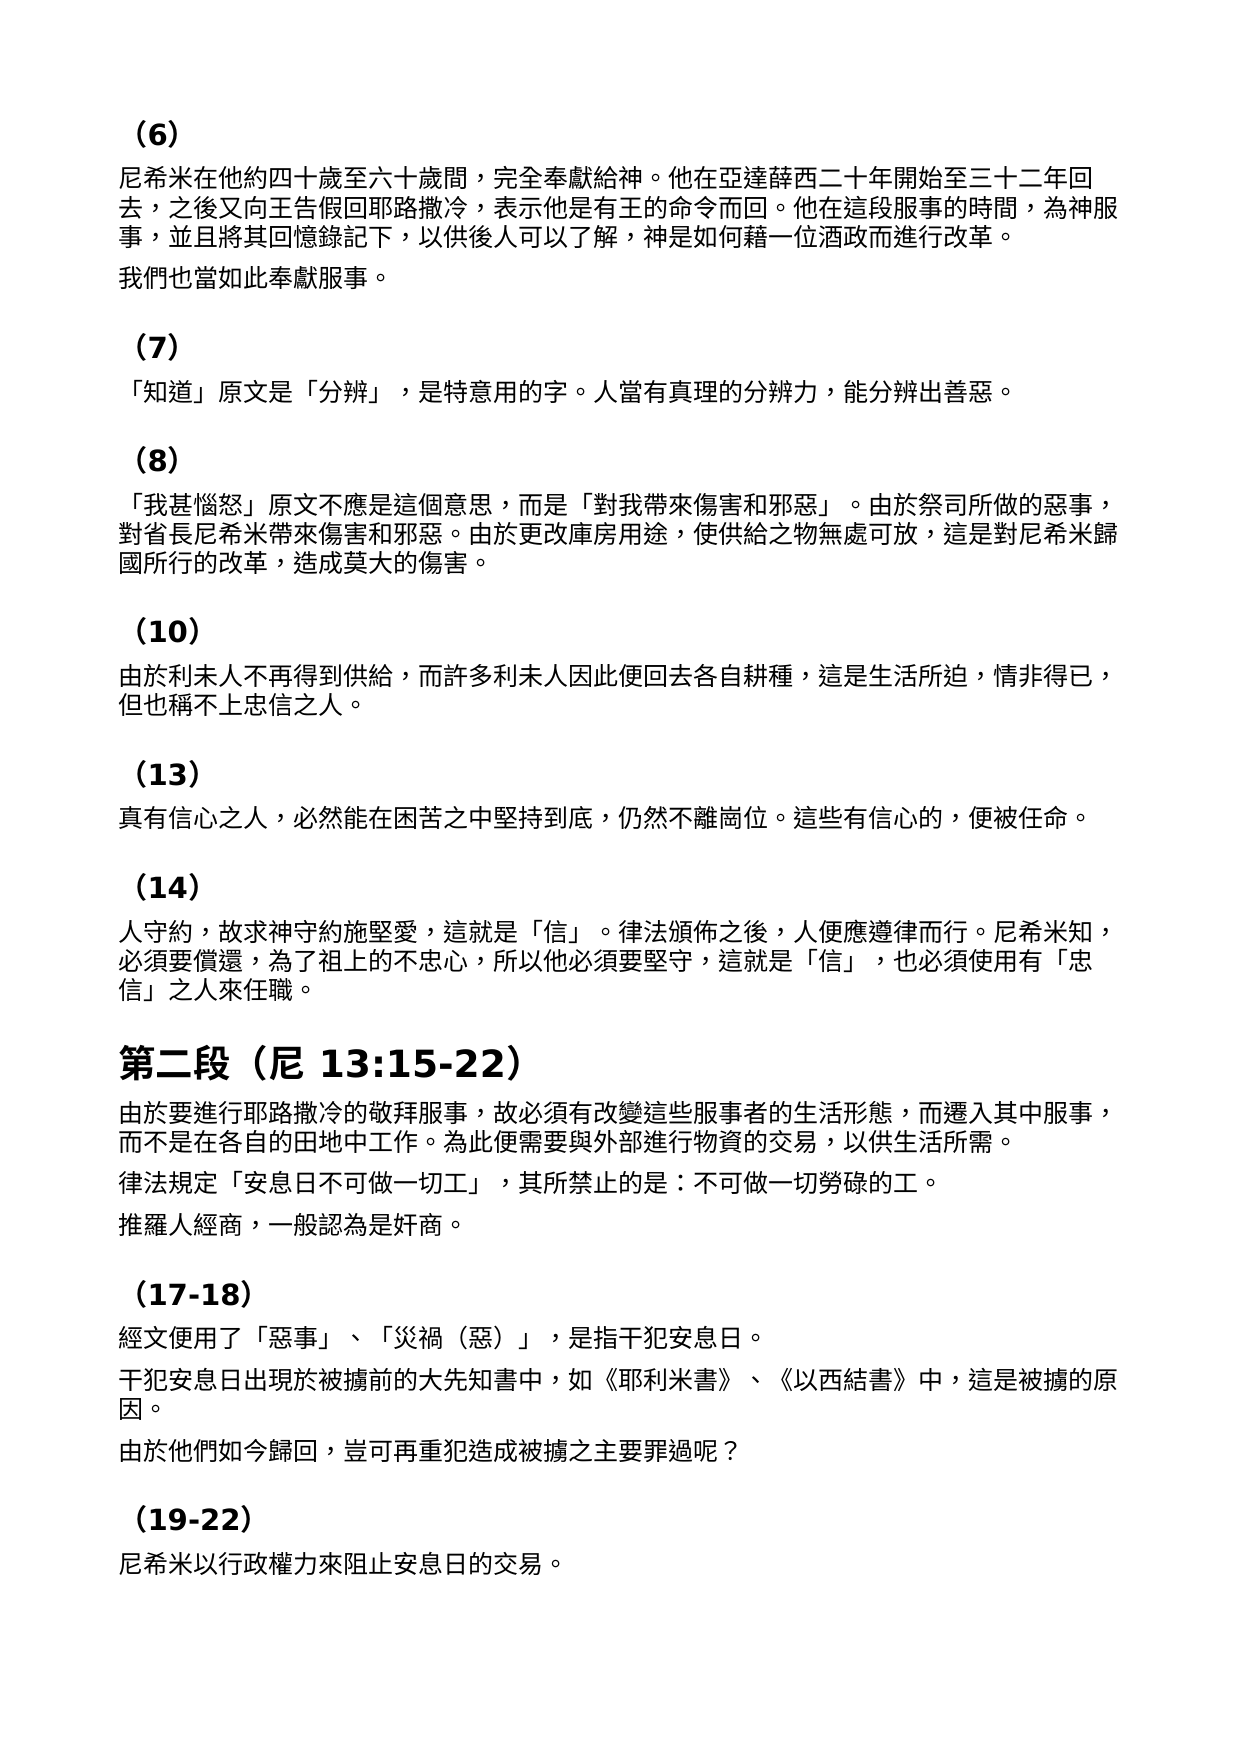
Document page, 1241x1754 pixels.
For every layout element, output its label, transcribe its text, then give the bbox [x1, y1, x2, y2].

text 經文便用了「惡事」、「災禍（惡）」，是指干犯安息日。 [118, 1324, 1122, 1354]
subtitle 第二段（尼 13:15-22） [118, 1043, 1122, 1086]
text 「我甚惱怒」原文不應是這個意思，而是「對我帶來傷害和邪惡」。由於祭司所做的惡事，對省長尼希米帶來傷害和邪惡。由於更改庫房用途，使供給之物無處可放，這是對尼希米歸國所行的改革，造成莫大的傷害。 [118, 491, 1122, 578]
subtitle （17-18） [118, 1278, 1122, 1312]
text 推羅人經商，一般認為是奸商。 [118, 1211, 1122, 1241]
text 由於他們如今歸回，豈可再重犯造成被擄之主要罪過呢？ [118, 1437, 1122, 1466]
text 人守約，故求神守約施堅愛，這就是「信」。律法頒佈之後，人便應遵律而行。尼希米知，必須要償還，為了祖上的不忠心，所以他必須要堅守，這就是「信」，也必須使用有「忠信」之人來任職。 [118, 918, 1122, 1005]
subtitle （13） [118, 758, 1122, 792]
text 律法規定「安息日不可做一切工」，其所禁止的是：不可做一切勞碌的工。 [118, 1170, 1122, 1199]
subtitle （7） [118, 331, 1122, 365]
text 我們也當如此奉獻服事。 [118, 264, 1122, 294]
text 真有信心之人，必然能在困苦之中堅持到底，仍然不離崗位。這些有信心的，便被任命。 [118, 804, 1122, 834]
text 由於要進行耶路撒冷的敬拜服事，故必須有改變這些服事者的生活形態，而遷入其中服事，而不是在各自的田地中工作。為此便需要與外部進行物資的交易，以供生活所需。 [118, 1099, 1122, 1157]
subtitle （8） [118, 444, 1122, 478]
subtitle （14） [118, 871, 1122, 905]
text 尼希米在他約四十歲至六十歲間，完全奉獻給神。他在亞達薛西二十年開始至三十二年回去，之後又向王告假回耶路撒冷，表示他是有王的命令而回。他在這段服事的時間，為神服事，並且將其回憶錄記下，以供後人可以了解，神是如何藉一位酒政而進行改革。 [118, 164, 1122, 252]
subtitle （10） [118, 616, 1122, 650]
subtitle （6） [118, 118, 1122, 152]
text 干犯安息日出現於被擄前的大先知書中，如《耶利米書》、《以西結書》中，這是被擄的原因。 [118, 1366, 1122, 1424]
text 尼希米以行政權力來阻止安息日的交易。 [118, 1550, 1122, 1579]
text 由於利未人不再得到供給，而許多利未人因此便回去各自耕種，這是生活所迫，情非得已，但也稱不上忠信之人。 [118, 662, 1122, 721]
text 「知道」原文是「分辨」，是特意用的字。人當有真理的分辨力，能分辨出善惡。 [118, 378, 1122, 407]
subtitle （19-22） [118, 1504, 1122, 1538]
